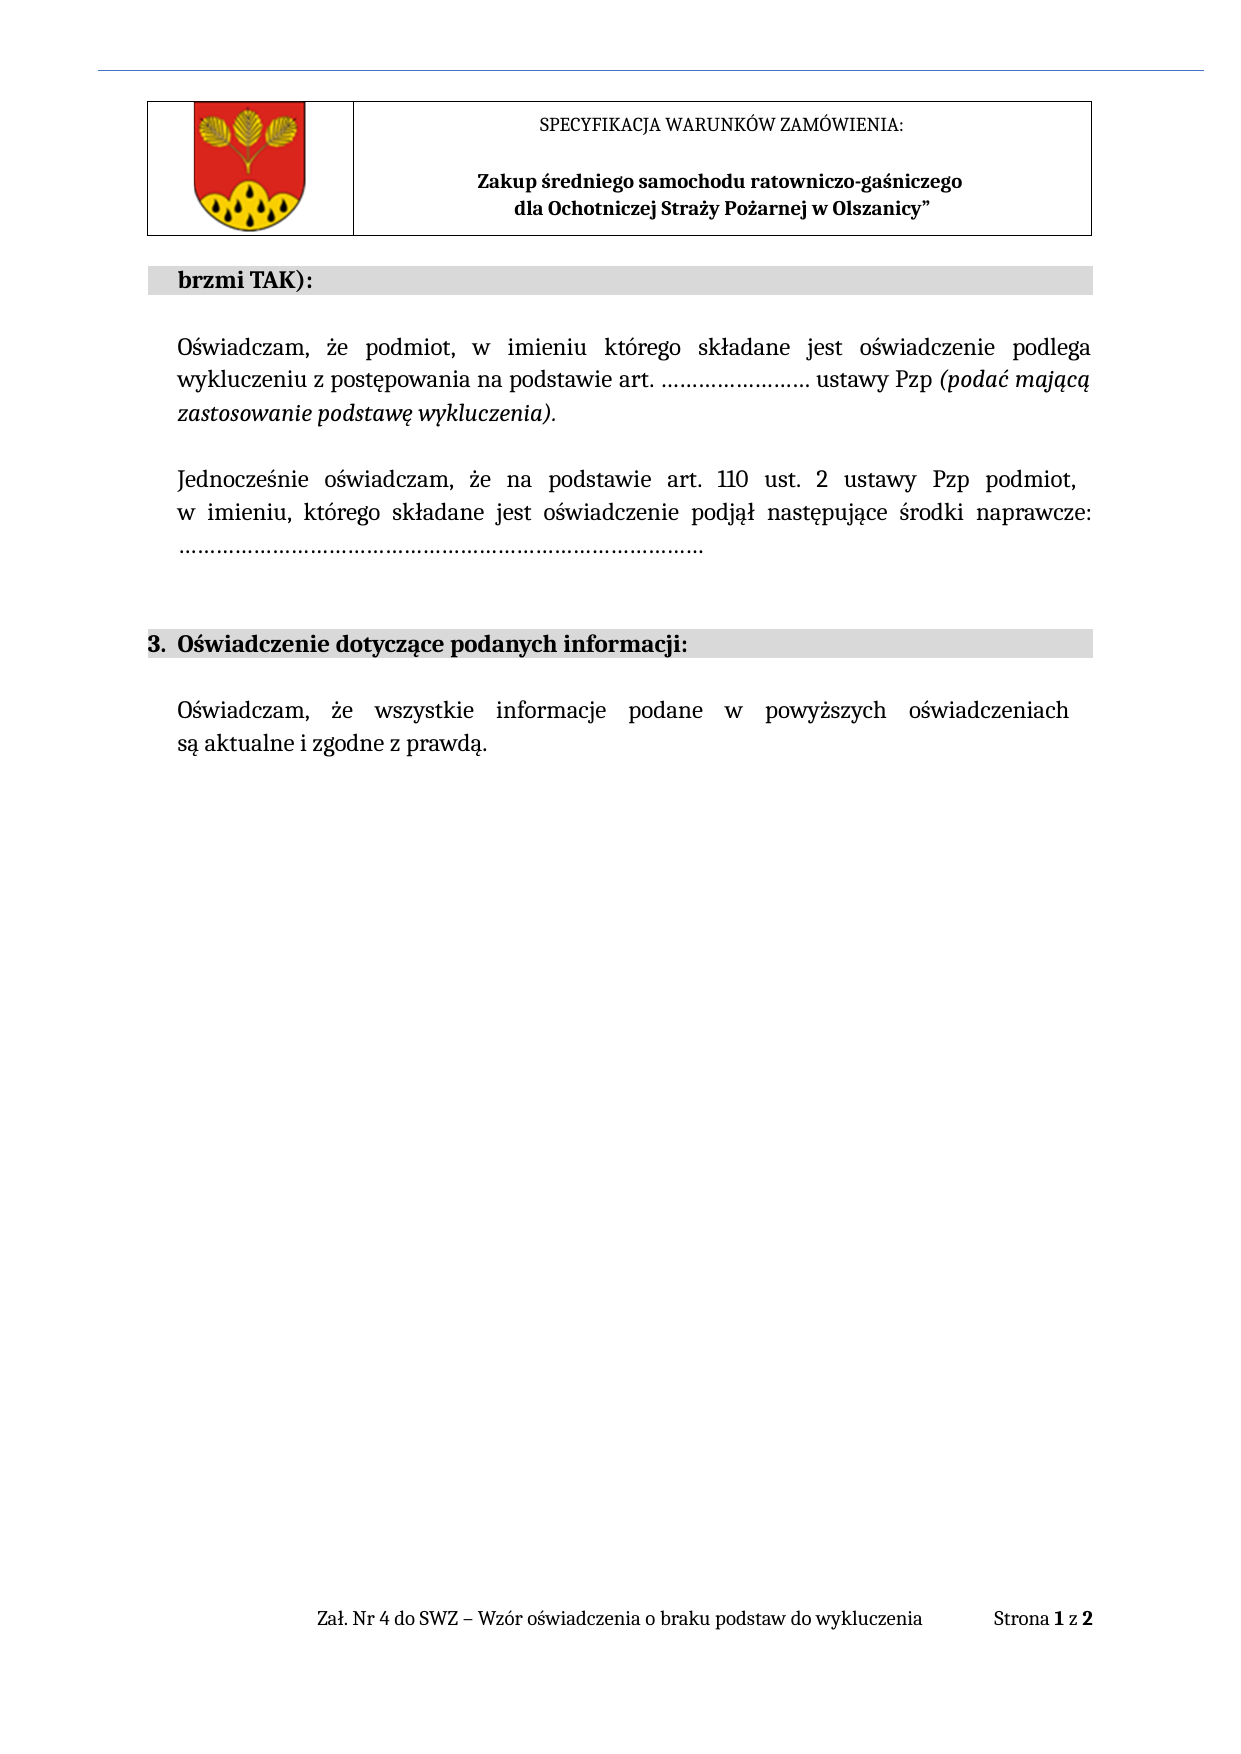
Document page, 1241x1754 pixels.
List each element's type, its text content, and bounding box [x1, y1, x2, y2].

list Jednocześnie oświadczam, że na podstawie art. 110 ust. 2 ustawy Pzp podmiot, w imieniu, którego składane jest oświadczenie podjął następujące środki naprawcze: ………………………………………………………………………… [177, 464, 1093, 559]
list brzmi TAK): [148, 266, 1093, 295]
text Oświadczam, że wszystkie informacje podane w powyższych oświadczeniach są aktualne i zgodne z prawdą. [177, 696, 1093, 757]
list Oświadczenie dotyczące podanych informacji: [148, 629, 1093, 658]
list Oświadczam, że podmiot, w imieniu którego składane jest oświadczenie podlega wykluczeniu z postępowania na podstawie art. …………………… ustawy Pzp (podać mającą zastosowanie podstawę wykluczenia). [177, 332, 1093, 427]
